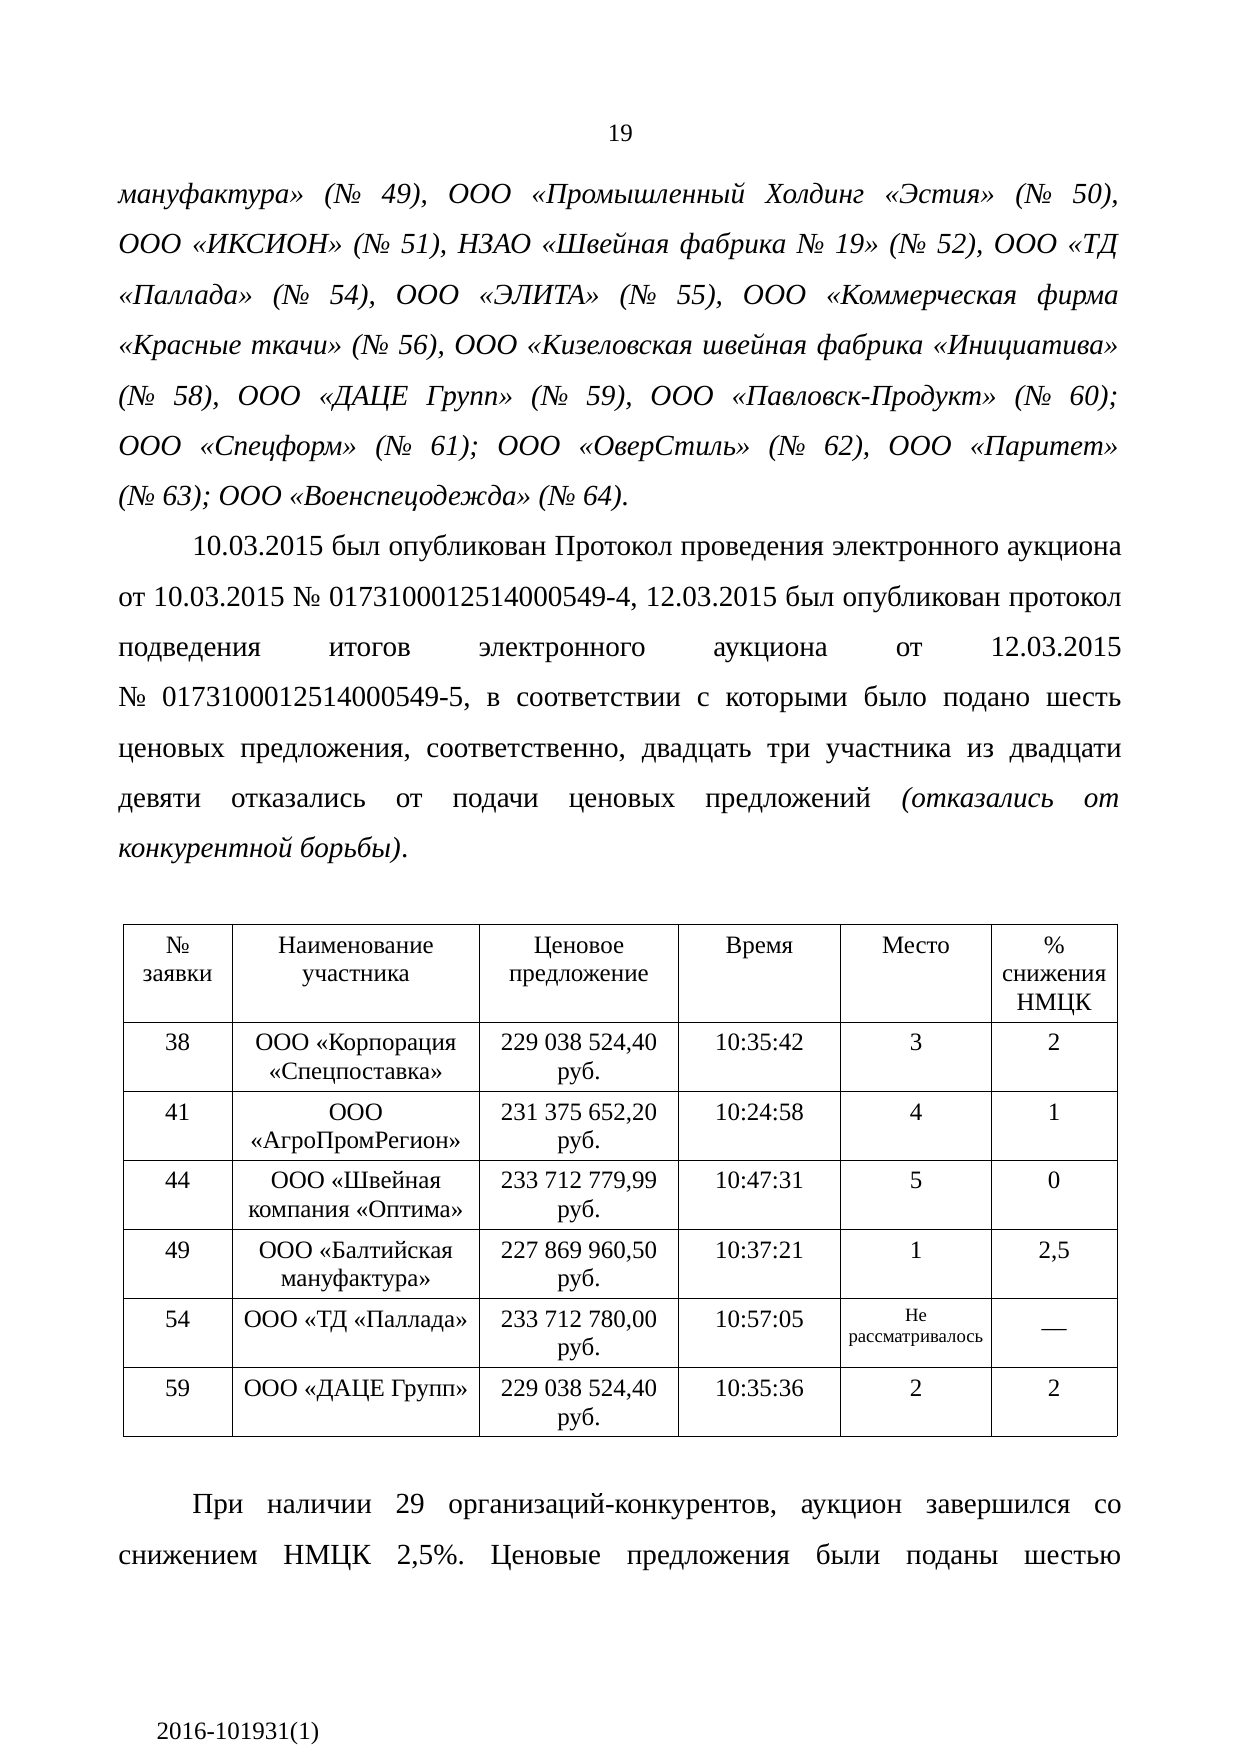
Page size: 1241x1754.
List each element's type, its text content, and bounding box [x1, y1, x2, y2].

table_cell 4 [841, 1092, 991, 1160]
table_cell 10:57:05 [679, 1299, 840, 1367]
table_cell 10:37:21 [679, 1230, 840, 1298]
table_header Ценовое предложение [480, 925, 678, 1022]
table_cell 10:24:58 [679, 1092, 840, 1160]
table_cell __ [992, 1299, 1117, 1367]
table_cell Не рассматривалось [841, 1299, 991, 1367]
table_cell 49 [124, 1230, 232, 1298]
text мануфактура» (№ 49), ООО «Промышленный Холдинг «Эстия» (№ 50), ООО «ИКСИОН» (№ 51), НЗАО «Швейная фабрика № 19» (№ 52), ООО «ТД «Паллада» (№ 54), ООО «ЭЛИТА» (№ 55), ООО «Коммерческая фирма «Красные ткачи» (№ 56), ООО «Кизеловская швейная фабрика «Инициатива» (№ 58), ООО «ДАЦЕ Групп» (№ 59), ООО «Павловск-Продукт» (№ 60); ООО «Спецформ» (№ 61); ООО «ОверСтиль» (№ 62), ООО «Паритет» (№ 63); ООО «Военспецодежда» (№ 64). [118, 176, 1122, 512]
table_cell 231 375 652,20 руб. [480, 1092, 678, 1160]
table_cell 233 712 779,99 руб. [480, 1161, 678, 1229]
table_cell 10:35:36 [679, 1368, 840, 1436]
table_cell 2 [992, 1023, 1117, 1091]
table_cell 233 712 780,00 руб. [480, 1299, 678, 1367]
table_header № заявки [124, 925, 232, 1022]
table_cell 54 [124, 1299, 232, 1367]
table_header Наименование участника [233, 925, 479, 1022]
table_cell ООО «АгроПромРегион» [233, 1092, 479, 1160]
table_cell ООО «ТД «Паллада» [233, 1299, 479, 1367]
table_cell 0 [992, 1161, 1117, 1229]
table_cell 10:47:31 [679, 1161, 840, 1229]
text 10.03.2015 был опубликован Протокол проведения электронного аукциона от 10.03.2015 № 0173100012514000549-4, 12.03.2015 был опубликован протокол подведения итогов электронного аукциона от 12.03.2015 № 0173100012514000549-5, в соответствии с которыми было подано шесть ценовых предложения, соответственно, двадцать три участника из двадцати девяти отказались от подачи ценовых предложений (отказались от конкурентной борьбы). [118, 528, 1122, 864]
text При наличии 29 организаций-конкурентов, аукцион завершился со снижением НМЦК 2,5%. Ценовые предложения были поданы шестью [118, 1486, 1122, 1570]
table_cell 1 [992, 1092, 1117, 1160]
table_header Место [841, 925, 991, 1022]
table_cell 2 [992, 1368, 1117, 1436]
table_cell 41 [124, 1092, 232, 1160]
table_cell 38 [124, 1023, 232, 1091]
table_cell 59 [124, 1368, 232, 1436]
table_cell 5 [841, 1161, 991, 1229]
table_cell 227 869 960,50 руб. [480, 1230, 678, 1298]
table_cell 44 [124, 1161, 232, 1229]
table_cell ООО «Балтийская мануфактура» [233, 1230, 479, 1298]
table_cell ООО «Швейная компания «Оптима» [233, 1161, 479, 1229]
table_cell 229 038 524,40 руб. [480, 1368, 678, 1436]
table_cell 1 [841, 1230, 991, 1298]
table_header % снижения НМЦК [992, 925, 1117, 1022]
table_header Время [679, 925, 840, 1022]
table_cell 2,5 [992, 1230, 1117, 1298]
table_cell ООО «ДАЦЕ Групп» [233, 1368, 479, 1436]
table_cell 229 038 524,40 руб. [480, 1023, 678, 1091]
table_cell 2 [841, 1368, 991, 1436]
table_cell ООО «Корпорация «Спецпоставка» [233, 1023, 479, 1091]
table_cell 3 [841, 1023, 991, 1091]
table_cell 10:35:42 [679, 1023, 840, 1091]
